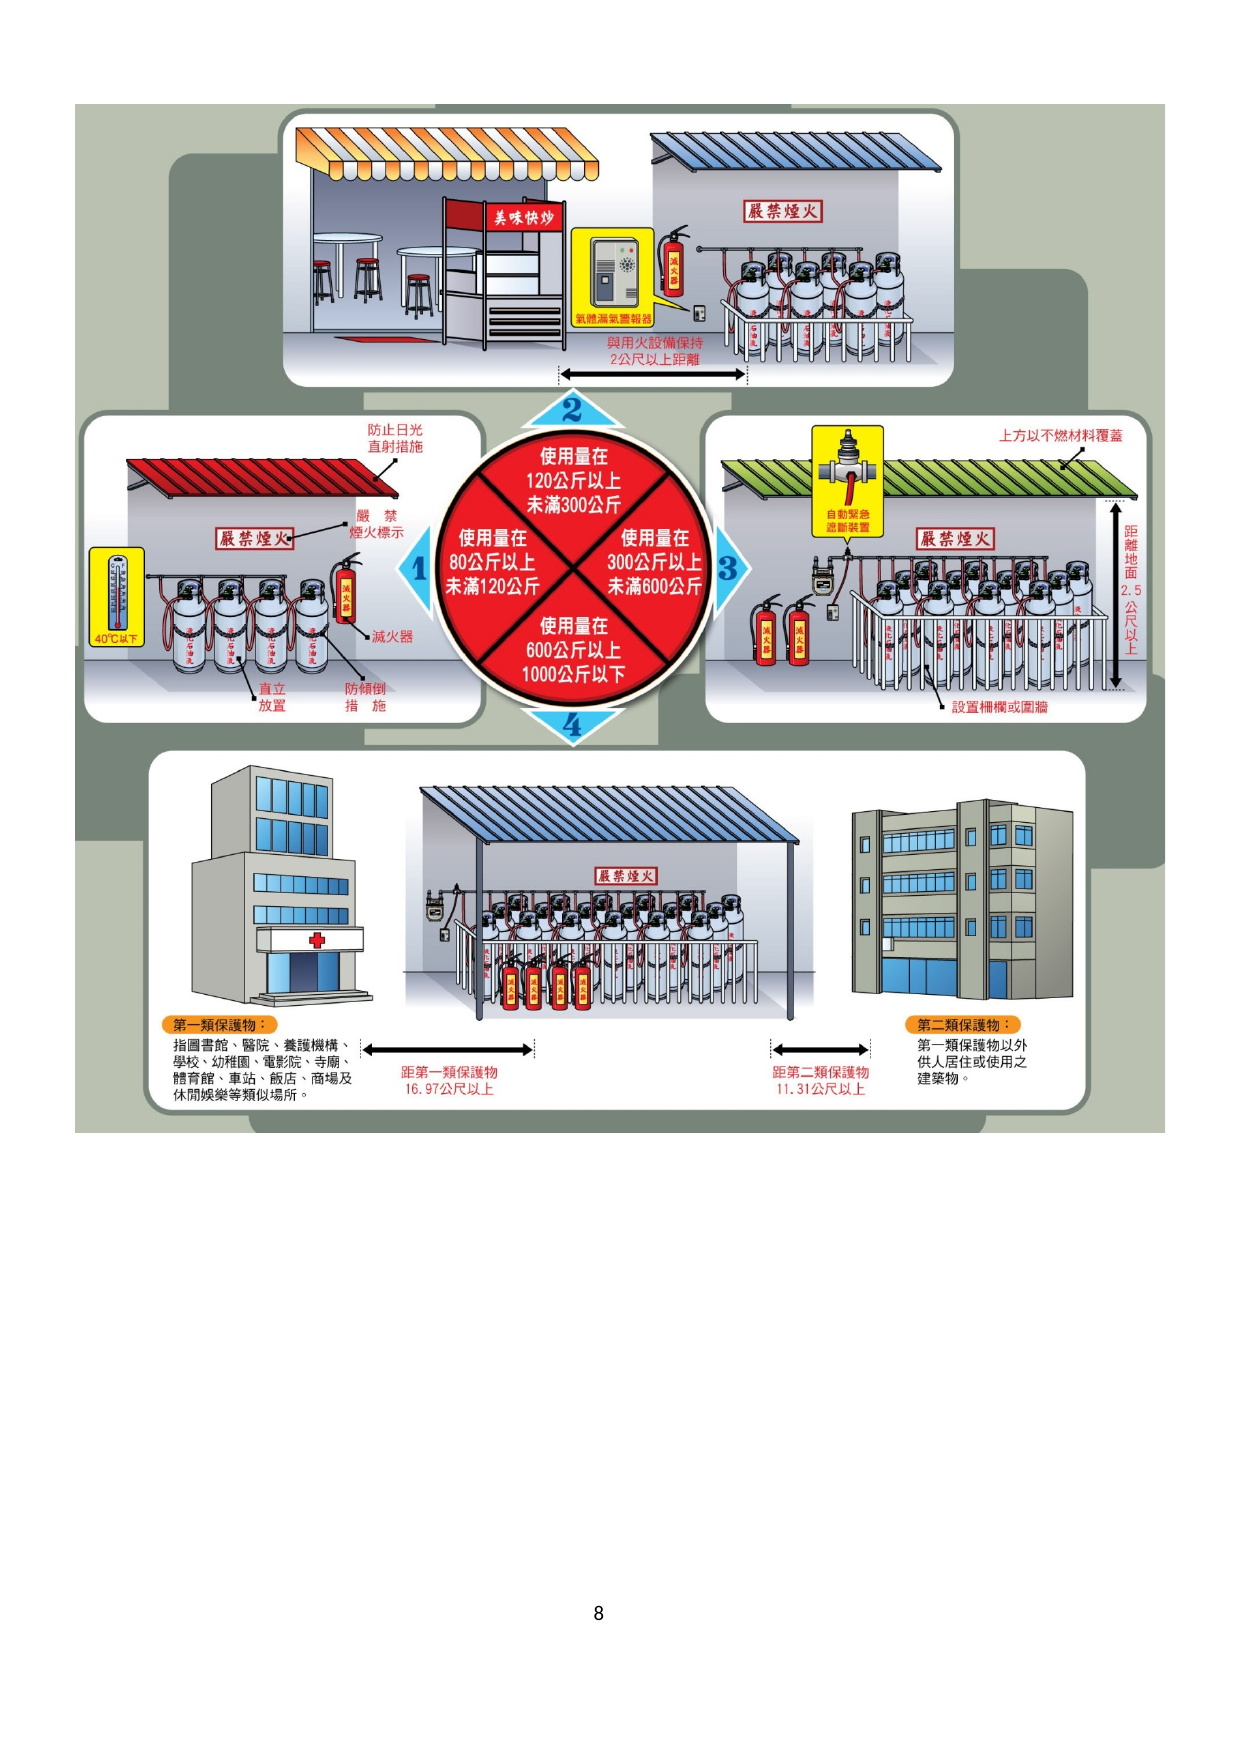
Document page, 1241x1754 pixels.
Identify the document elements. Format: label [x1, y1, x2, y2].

picture [75, 104, 1166, 1133]
